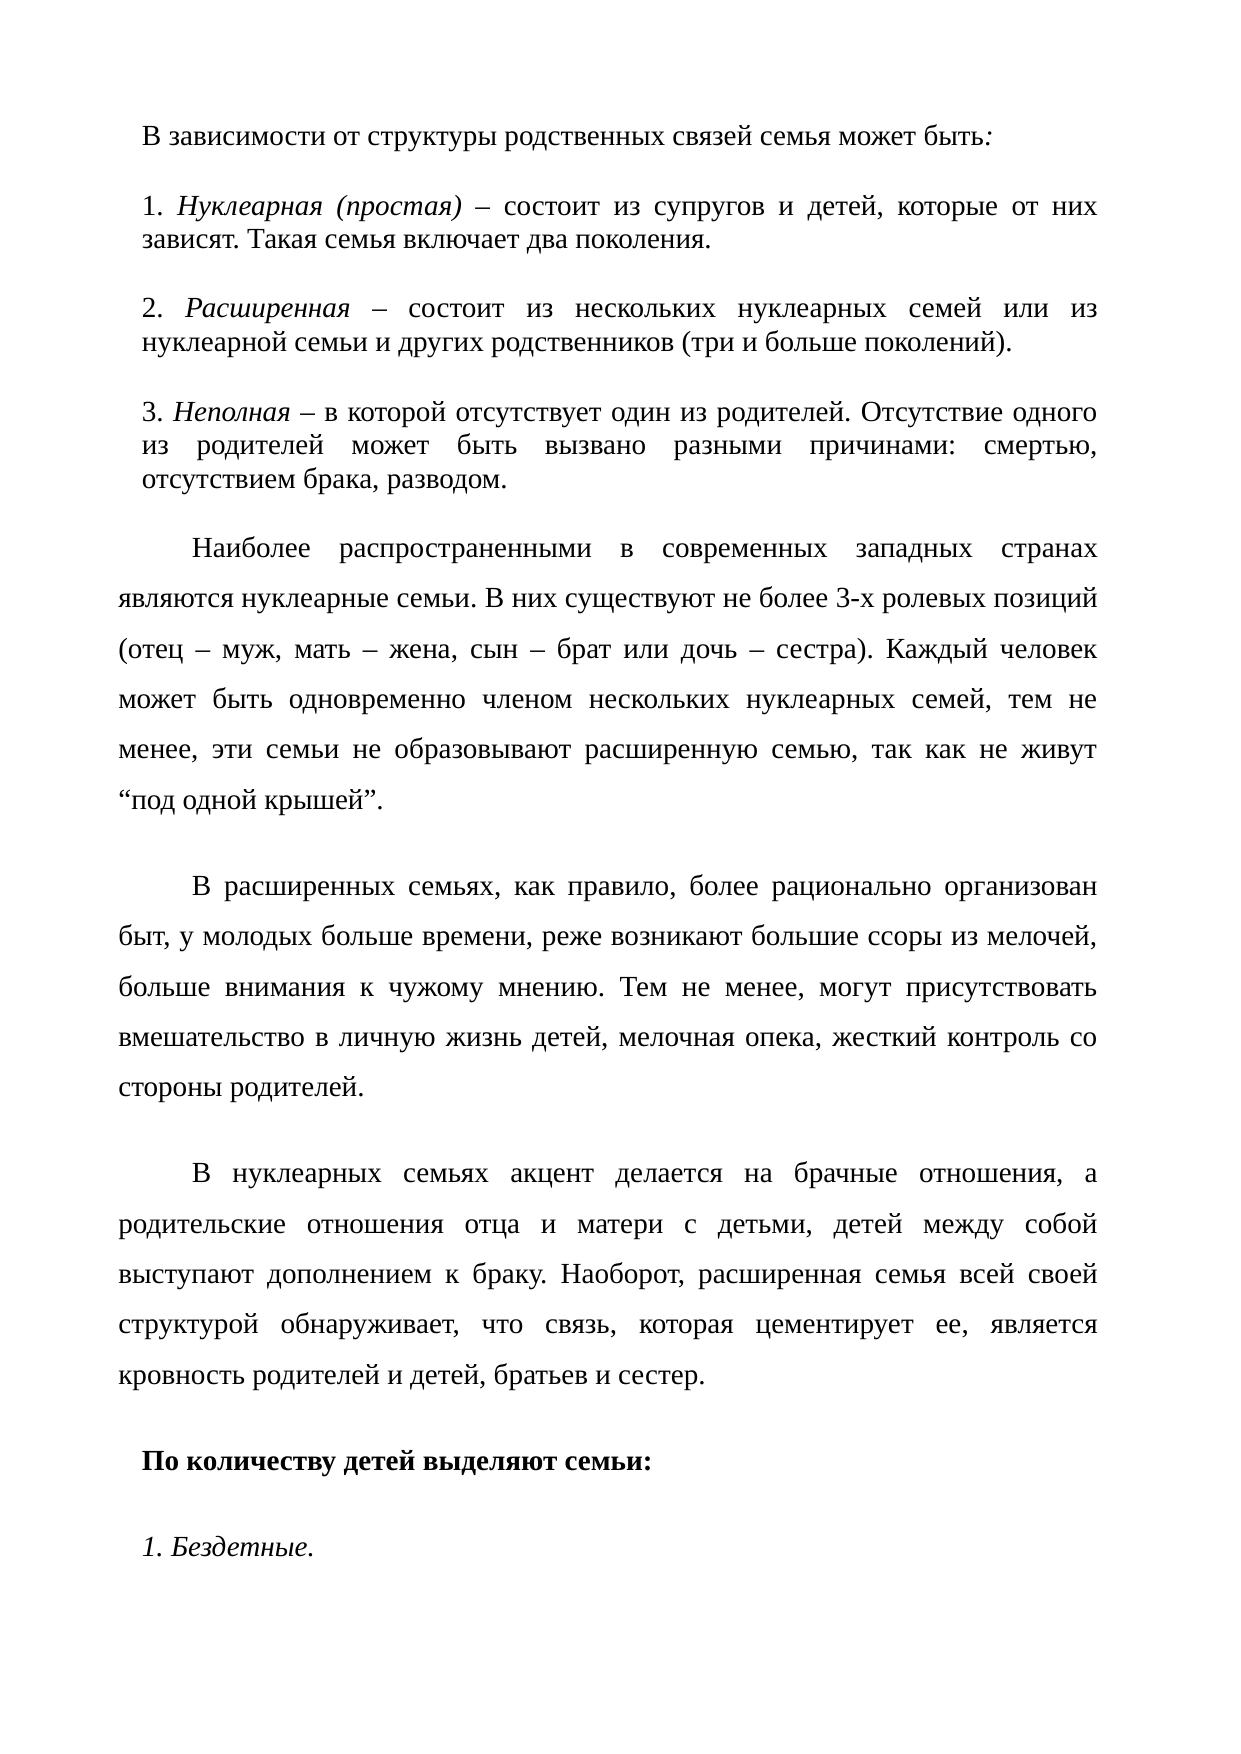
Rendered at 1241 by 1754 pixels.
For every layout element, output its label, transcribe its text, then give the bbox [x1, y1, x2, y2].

text 2. Расширенная – состоит из нескольких нуклеарных семей или из нуклеарной семьи и других родственников (три и больше поколений). [142, 291, 1098, 358]
text В нуклеарных семьях акцент делается на брачные отношения, а родительские отношения отца и матери с детьми, детей между собой выступают дополнением к браку. Наоборот, расширенная семья всей своей структурой обнаруживает, что связь, которая цементирует ее, является кровность родителей и детей, братьев и сестер. [118, 1156, 1098, 1390]
text По количеству детей выделяют семьи: [142, 1443, 1098, 1477]
text Наиболее распространенными в современных западных странах являются нуклеарные семьи. В них существуют не более 3-х ролевых позиций (отец – муж, мать – жена, сын – брат или дочь – сестра). Каждый человек может быть одновременно членом нескольких нуклеарных семей, тем не менее, эти семьи не образовывают расширенную семью, так как не живут “под одной крышей”. [118, 530, 1098, 815]
text 3. Неполная – в которой отсутствует один из родителей. Отсутствие одного из родителей может быть вызвано разными причинами: смертью, отсутствием брака, разводом. [142, 394, 1098, 494]
text В расширенных семьях, как правило, более рационально организован быт, у молодых больше времени, реже возникают большие ссоры из мелочей, больше внимания к чужому мнению. Тем не менее, могут присутствовать вмешательство в личную жизнь детей, мелочная опека, жесткий контроль со стороны родителей. [118, 868, 1098, 1103]
text В зависимости от структуры родственных связей семья может быть: [142, 118, 1098, 152]
text 1. Нуклеарная (простая) – состоит из супругов и детей, которые от них зависят. Такая семья включает два поколения. [142, 188, 1098, 255]
text 1. Бездетные. [142, 1529, 1098, 1563]
